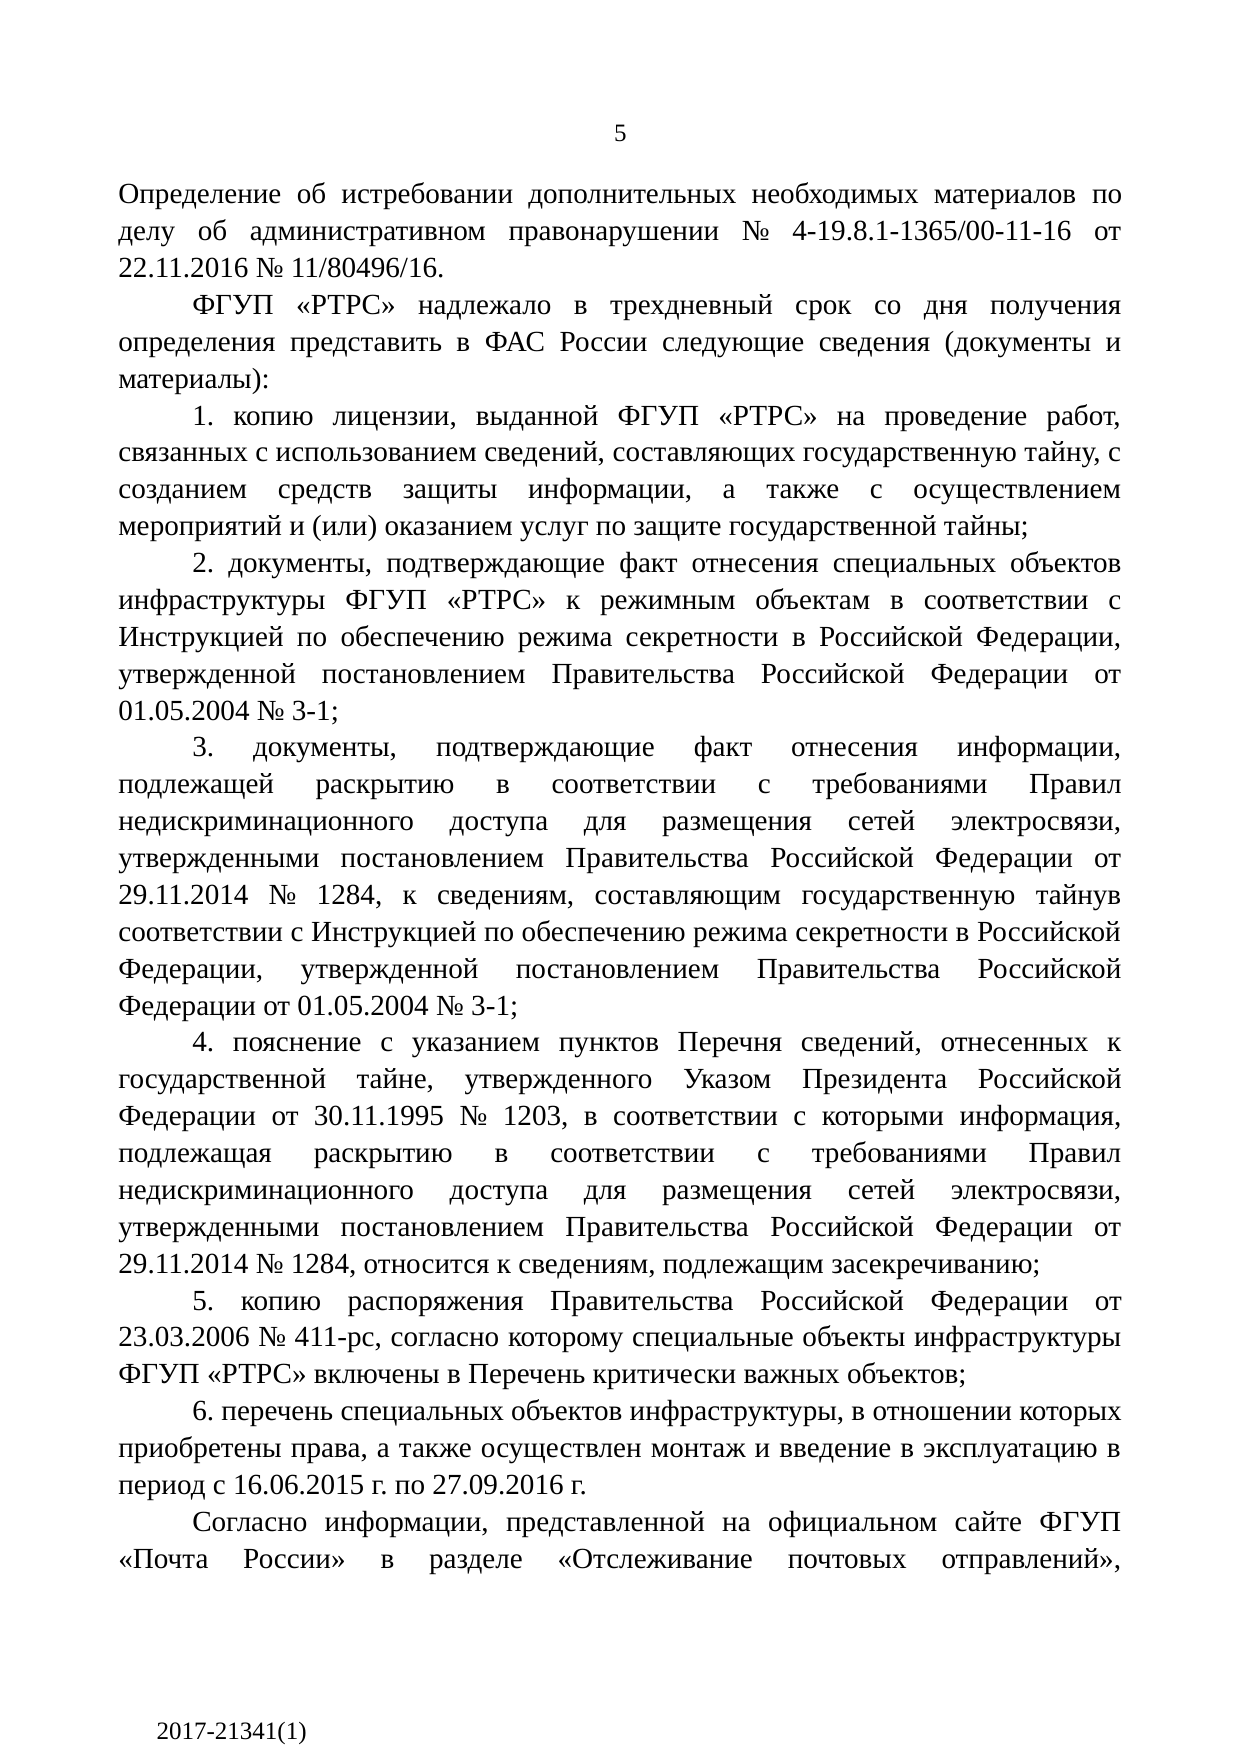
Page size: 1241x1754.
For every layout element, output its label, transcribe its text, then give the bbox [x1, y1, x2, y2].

text Согласно информации, представленной на официальном сайте ФГУП «Почта России» в разделе «Отслеживание почтовых отправлений», [118, 1504, 1122, 1574]
text 5. копию распоряжения Правительства Российской Федерации от 23.03.2006 № 411-рс, согласно которому специальные объекты инфраструктуры ФГУП «РТРС» включены в Перечень критически важных объектов; [118, 1283, 1122, 1390]
text 2. документы, подтверждающие факт отнесения специальных объектов инфраструктуры ФГУП «РТРС» к режимным объектам в соответствии с Инструкцией по обеспечению режима секретности в Российской Федерации, утвержденной постановлением Правительства Российской Федерации от 01.05.2004 № 3-1; [118, 545, 1122, 726]
text ФГУП «РТРС» надлежало в трехдневный срок со дня получения определения представить в ФАС России следующие сведения (документы и материалы): [118, 287, 1122, 394]
text Определение об истребовании дополнительных необходимых материалов по делу об административном правонарушении № 4-19.8.1-1365/00-11-16 от 22.11.2016 № 11/80496/16. [118, 176, 1122, 284]
text 4. пояснение с указанием пунктов Перечня сведений, отнесенных к государственной тайне, утвержденного Указом Президента Российской Федерации от 30.11.1995 № 1203, в соответствии с которыми информация, подлежащая раскрытию в соответствии с требованиями Правил недискриминационного доступа для размещения сетей электросвязи, утвержденными постановлением Правительства Российской Федерации от 29.11.2014 № 1284, относится к сведениям, подлежащим засекречиванию; [118, 1024, 1122, 1279]
text 6. перечень специальных объектов инфраструктуры, в отношении которых приобретены права, а также осуществлен монтаж и введение в эксплуатацию в период с 16.06.2015 г. по 27.09.2016 г. [118, 1393, 1122, 1501]
text 3. документы, подтверждающие факт отнесения информации, подлежащей раскрытию в соответствии с требованиями Правил недискриминационного доступа для размещения сетей электросвязи, утвержденными постановлением Правительства Российской Федерации от 29.11.2014 № 1284, к сведениям, составляющим государственную тайнув соответствии с Инструкцией по обеспечению режима секретности в Российской Федерации, утвержденной постановлением Правительства Российской Федерации от 01.05.2004 № 3-1; [118, 729, 1122, 1021]
text 1. копию лицензии, выданной ФГУП «РТРС» на проведение работ, связанных с использованием сведений, составляющих государственную тайну, с созданием средств защиты информации, а также с осуществлением мероприятий и (или) оказанием услуг по защите государственной тайны; [118, 398, 1122, 542]
